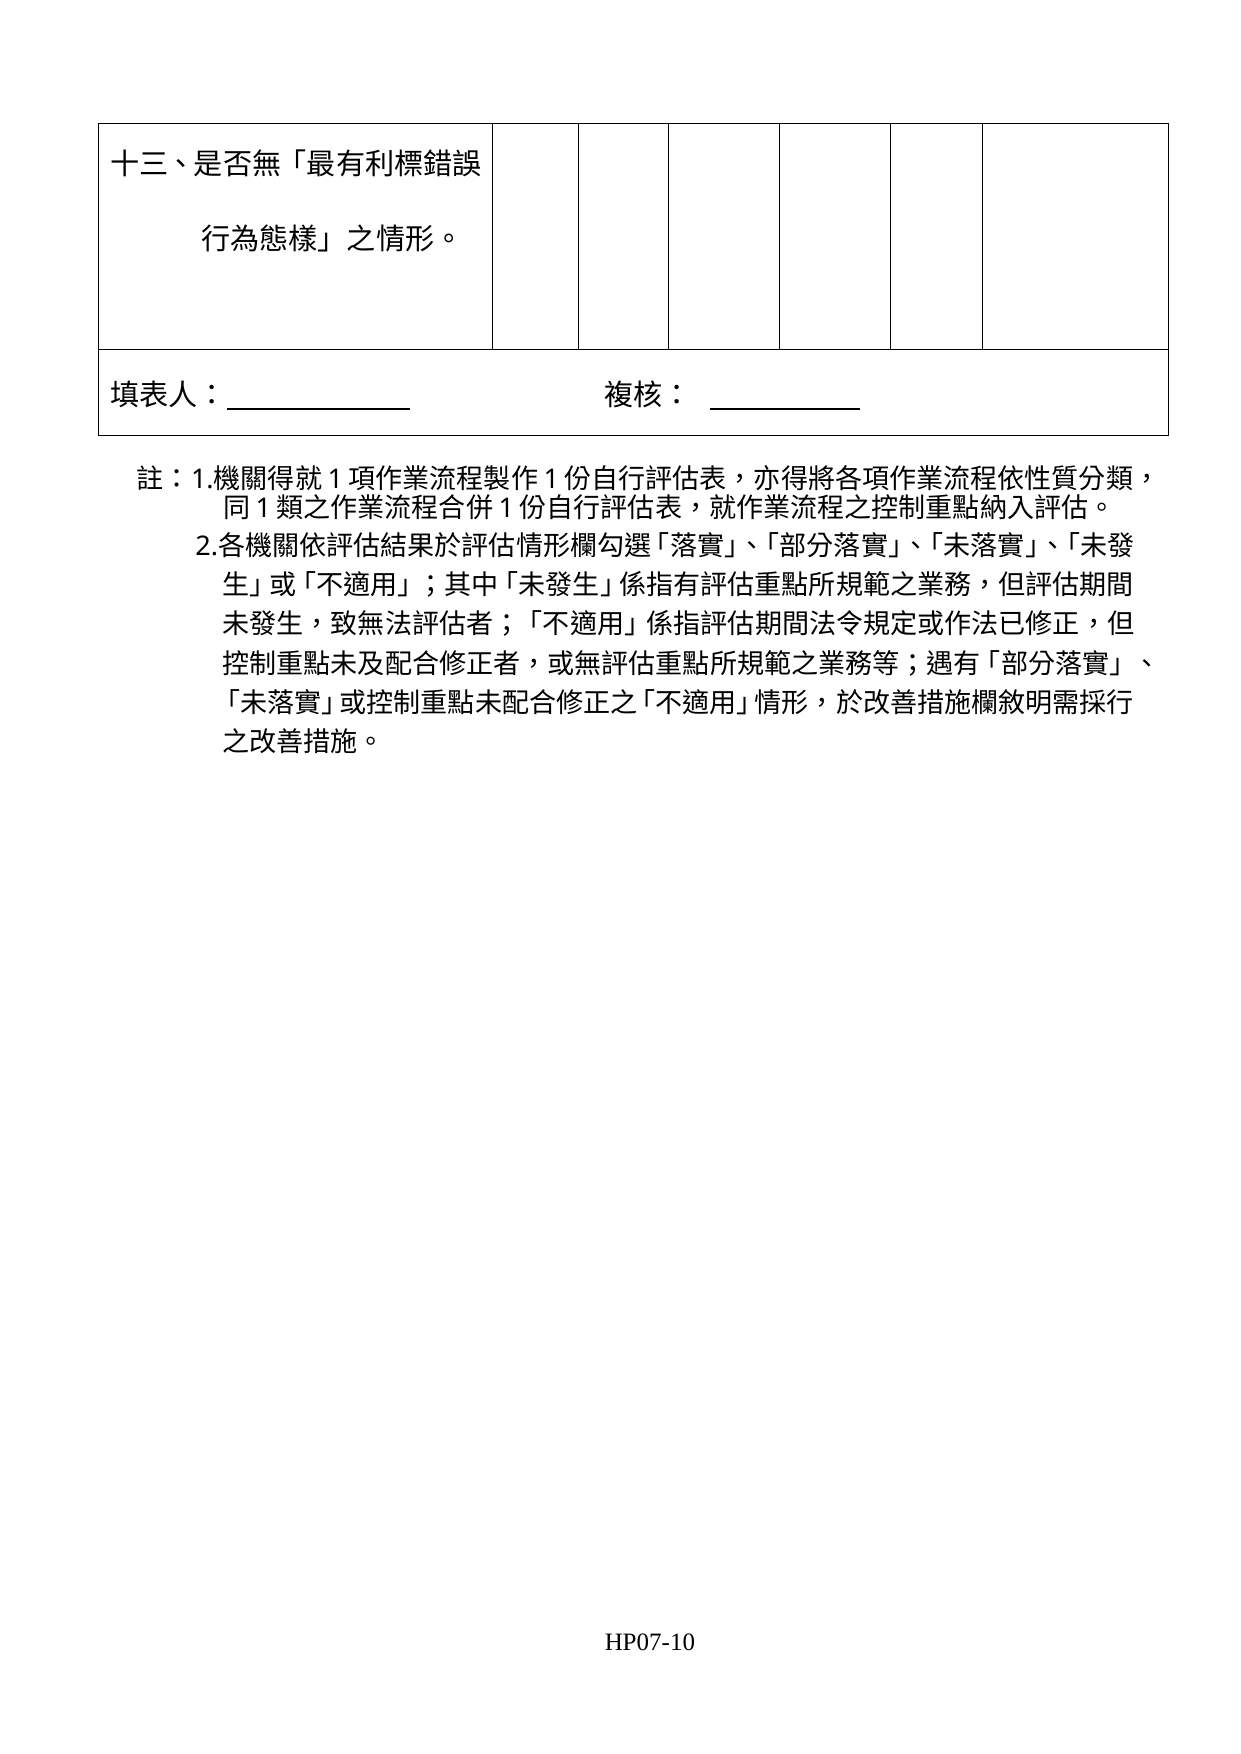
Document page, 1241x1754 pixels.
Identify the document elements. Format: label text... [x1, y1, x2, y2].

table_cell 填表人： 複核： [99, 350, 1168, 435]
text 2.各機關依評估結果於評估情形欄勾選「落實」、「部分落實」、「未落實」、「未發生」或「不適用」；其中「未發生」係指有評估重點所規範之業務，但評估期間未發生，致無法評估者；「不適用」係指評估期間法令規定或作法已修正，但控制重點未及配合修正者，或無評估重點所規範之業務等；遇有「部分落實」、「未落實」或控制重點未配合修正之「不適用」情形，於改善措施欄敘明需採行之改善措施。 [195, 524, 1134, 759]
text 註：1.機關得就1項作業流程製作1份自行評估表，亦得將各項作業流程依性質分類，同1類之作業流程合併1份自行評估表，就作業流程之控制重點納入評估。 [137, 465, 1134, 524]
table_cell 十三、是否無「最有利標錯誤行為態樣」之情形。 [99, 124, 492, 349]
table_cell [493, 124, 578, 349]
table_cell [891, 124, 982, 349]
table_cell [983, 124, 1168, 349]
table_cell [669, 124, 779, 349]
table_cell [780, 124, 890, 349]
table_cell [579, 124, 668, 349]
